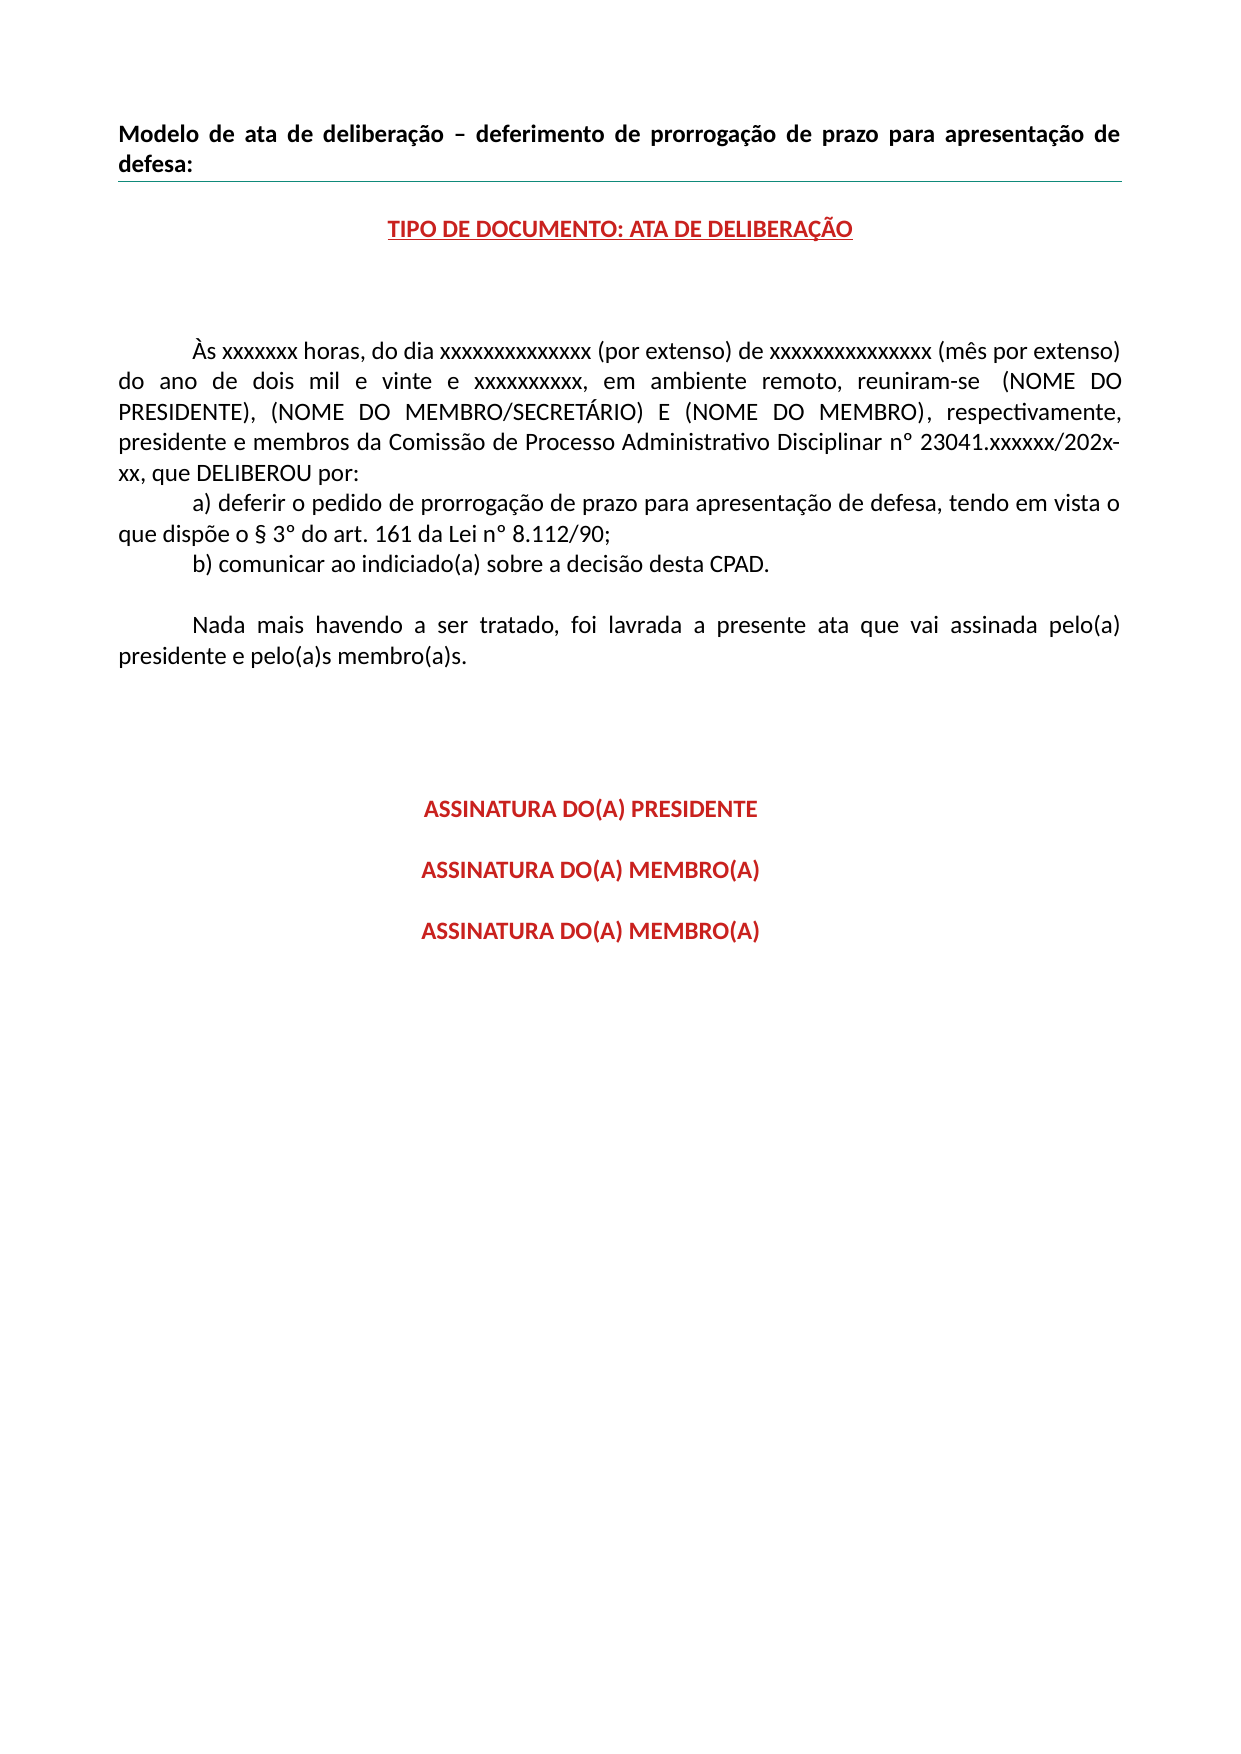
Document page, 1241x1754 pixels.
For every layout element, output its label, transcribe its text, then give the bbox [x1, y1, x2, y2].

text Às xxxxxxx horas, do dia xxxxxxxxxxxxxx (por extenso) de xxxxxxxxxxxxxxx (mês por extenso) do ano de dois mil e vinte e xxxxxxxxxx, em ambiente remoto, reuniram-se (NOME DO PRESIDENTE), (NOME DO MEMBRO/SECRETÁRIO) E (NOME DO MEMBRO), respectivamente, presidente e membros da Comissão de Processo Administrativo Disciplinar nº 23041.xxxxxx/202x-xx, que DELIBEROU por: [118, 335, 1122, 487]
text TIPO DE DOCUMENTO: ATA DE DELIBERAÇÃO [118, 213, 1122, 243]
text b) comunicar ao indiciado(a) sobre a decisão desta CPAD. [118, 548, 1122, 579]
text Nada mais havendo a ser tratado, foi lavrada a presente ata que vai assinada pelo(a) presidente e pelo(a)s membro(a)s. [118, 609, 1122, 671]
text ASSINATURA DO(A) MEMBRO(A) [118, 854, 1063, 884]
text Modelo de ata de deliberação – deferimento de prorrogação de prazo para apresentação de defesa: [118, 118, 1122, 181]
text ASSINATURA DO(A) MEMBRO(A) [118, 915, 1063, 945]
text ASSINATURA DO(A) PRESIDENTE [118, 793, 1063, 823]
text a) deferir o pedido de prorrogação de prazo para apresentação de defesa, tendo em vista o que dispõe o § 3º do art. 161 da Lei nº 8.112/90; [118, 487, 1122, 548]
